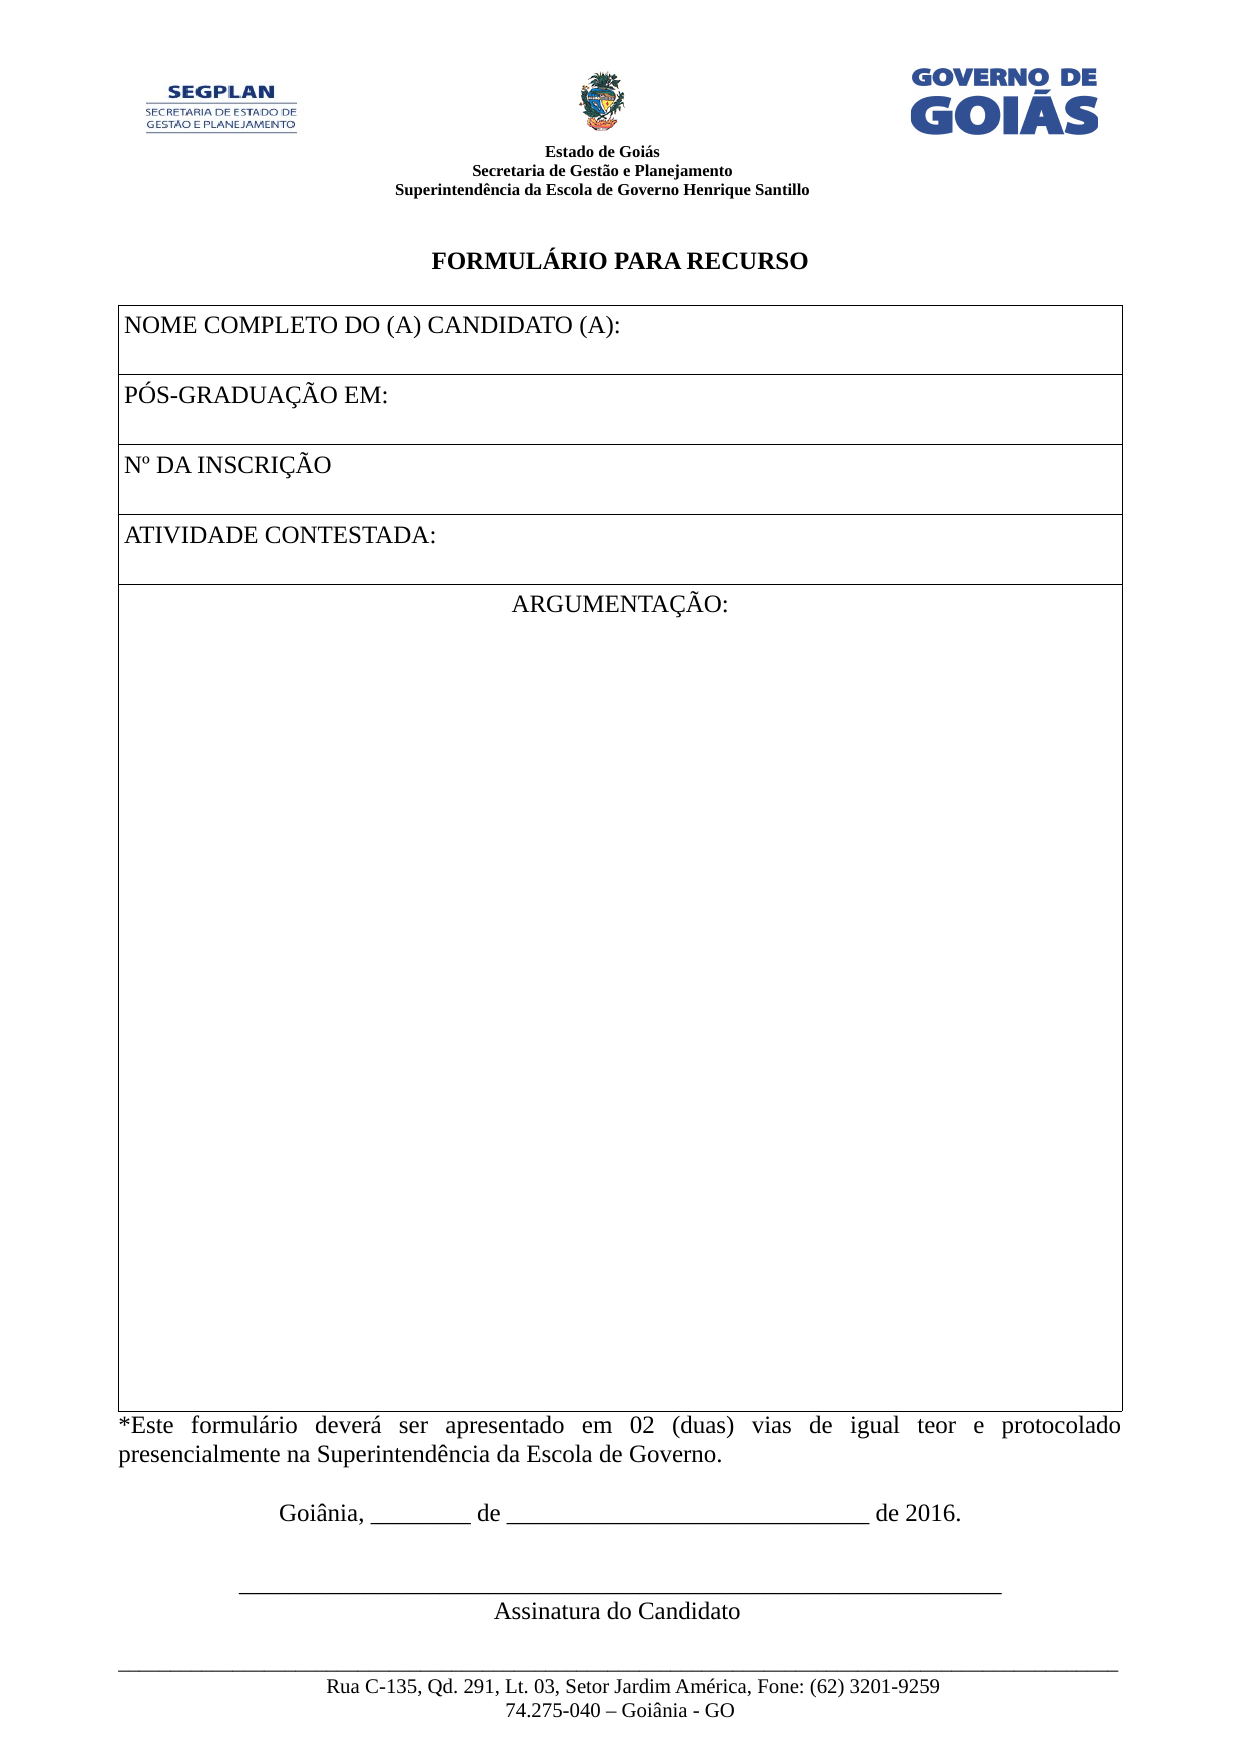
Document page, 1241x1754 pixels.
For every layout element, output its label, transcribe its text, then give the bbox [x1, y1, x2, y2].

picture [146, 68, 304, 144]
text _____________________________________________________________ [118, 1568, 1122, 1596]
text Assinatura do Candidato [118, 1596, 1122, 1625]
table_cell ARGUMENTAÇÃO: [119, 585, 1122, 1411]
text *Este formulário deverá ser apresentado em 02 (duas) vias de igual teor e protocolado presencialmente na Superintendência da Escola de Governo. [118, 1412, 1122, 1468]
table_cell Nº DA INSCRIÇÃO [119, 445, 1122, 514]
picture [575, 68, 630, 133]
table_header NOME COMPLETO DO (A) CANDIDATO (A): [119, 306, 1122, 374]
picture [910, 68, 1098, 135]
table_cell PÓS-GRADUAÇÃO EM: [119, 375, 1122, 444]
table_cell ATIVIDADE CONTESTADA: [119, 515, 1122, 584]
text Goiânia, ________ de _____________________________ de 2016. [118, 1498, 1122, 1526]
text FORMULÁRIO PARA RECURSO [118, 246, 1122, 275]
